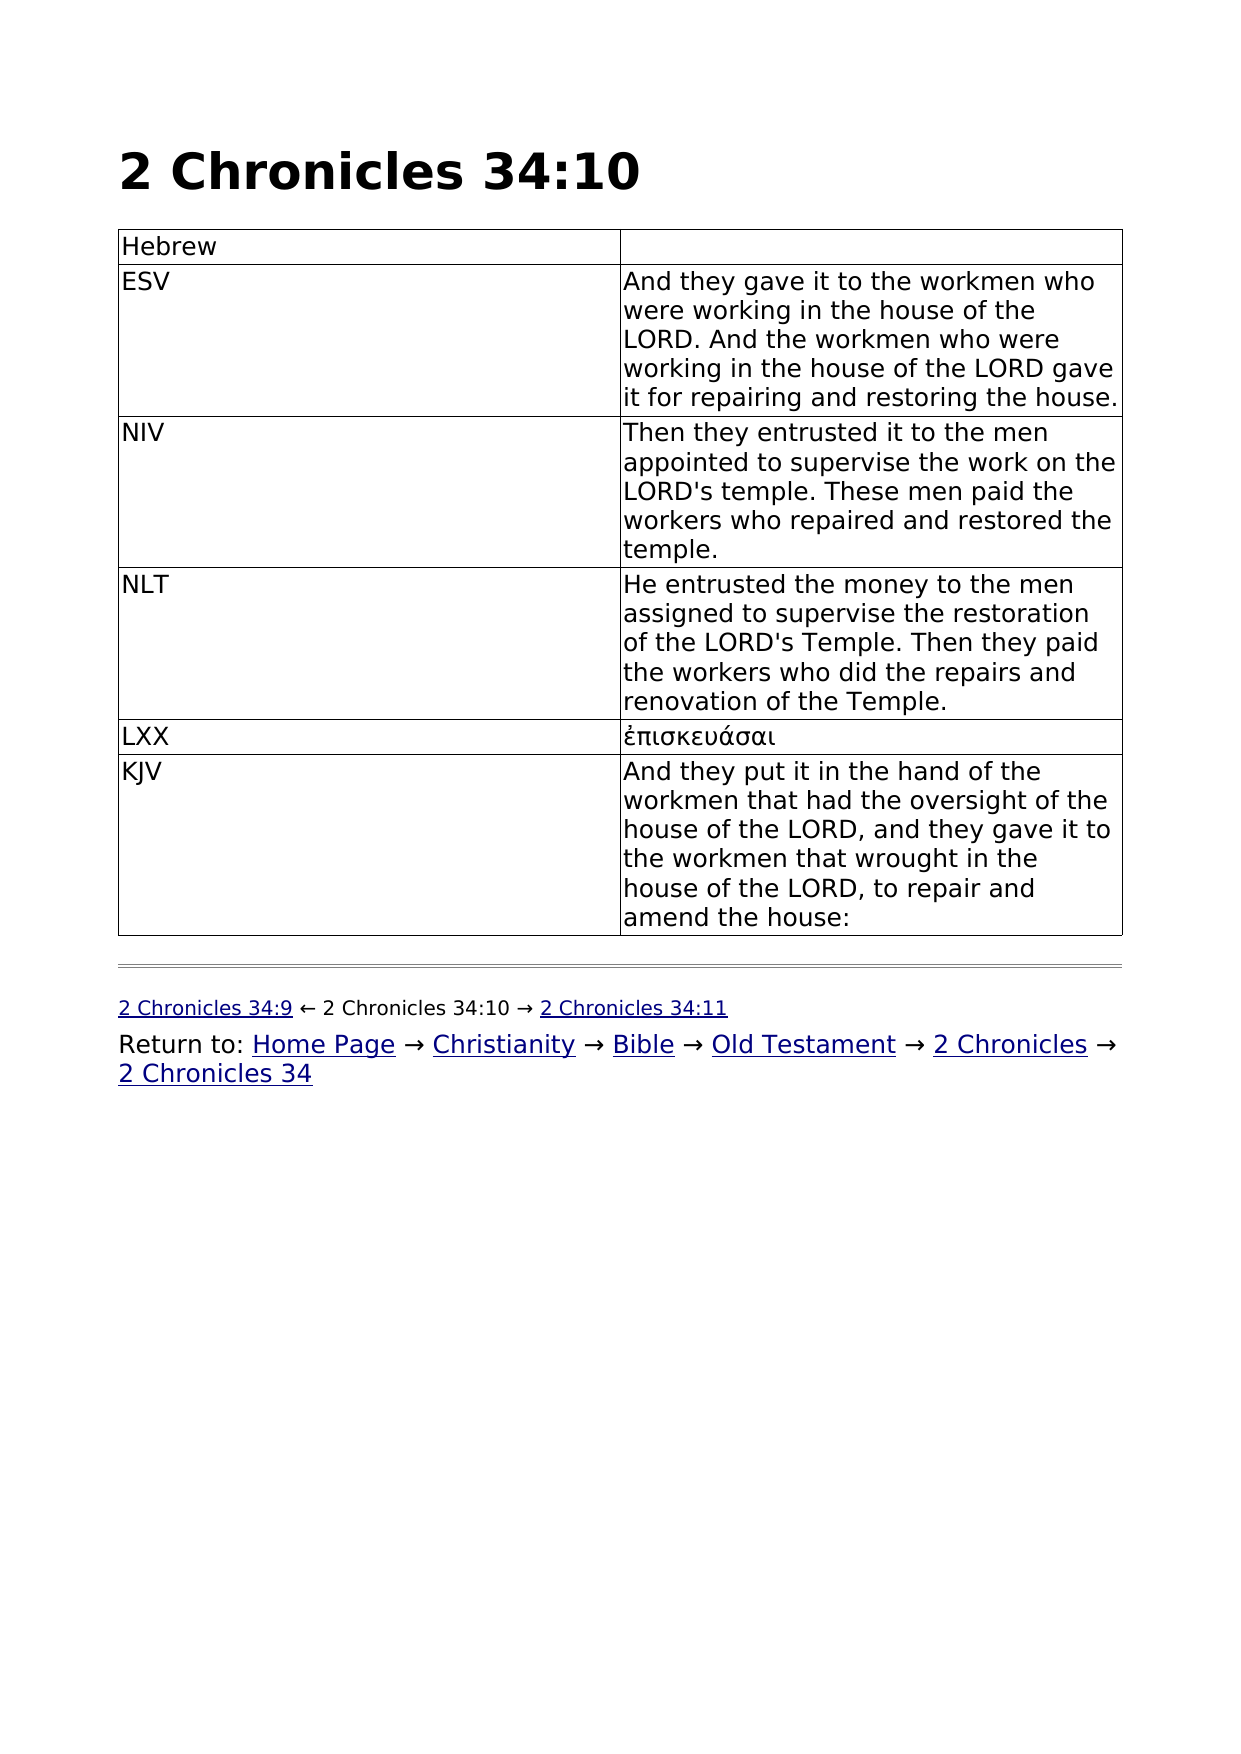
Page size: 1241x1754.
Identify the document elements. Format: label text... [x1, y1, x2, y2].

table_cell And they gave it to the workmen who were working in the house of the LORD. And the workmen who were working in the house of the LORD gave it for repairing and restoring the house. [621, 265, 1122, 416]
table_cell LXX [119, 720, 620, 754]
table_cell Then they entrusted it to the men appointed to supervise the work on the LORD's temple. These men paid the workers who repaired and restored the temple. [621, 417, 1122, 567]
text Return to: Home Page → Christianity → Bible → Old Testament → 2 Chronicles → 2 Chronicles 34 [118, 1030, 1122, 1089]
table_header Hebrew [119, 230, 620, 264]
table_cell He entrusted the money to the men assigned to supervise the restoration of the LORD's Temple. Then they paid the workers who did the repairs and renovation of the Temple. [621, 568, 1122, 719]
table_cell NLT [119, 568, 620, 719]
subtitle 2 Chronicles 34:10 [118, 143, 1122, 201]
table_cell NIV [119, 417, 620, 567]
table_cell KJV [119, 755, 620, 935]
table_cell ἐπισκευάσαι [621, 720, 1122, 754]
table_cell ESV [119, 265, 620, 416]
table_cell And they put it in the hand of the workmen that had the oversight of the house of the LORD, and they gave it to the workmen that wrought in the house of the LORD, to repair and amend the house: [621, 755, 1122, 935]
table_header [621, 230, 1122, 264]
text 2 Chronicles 34:9 ← 2 Chronicles 34:10 → 2 Chronicles 34:11 [118, 996, 1122, 1030]
